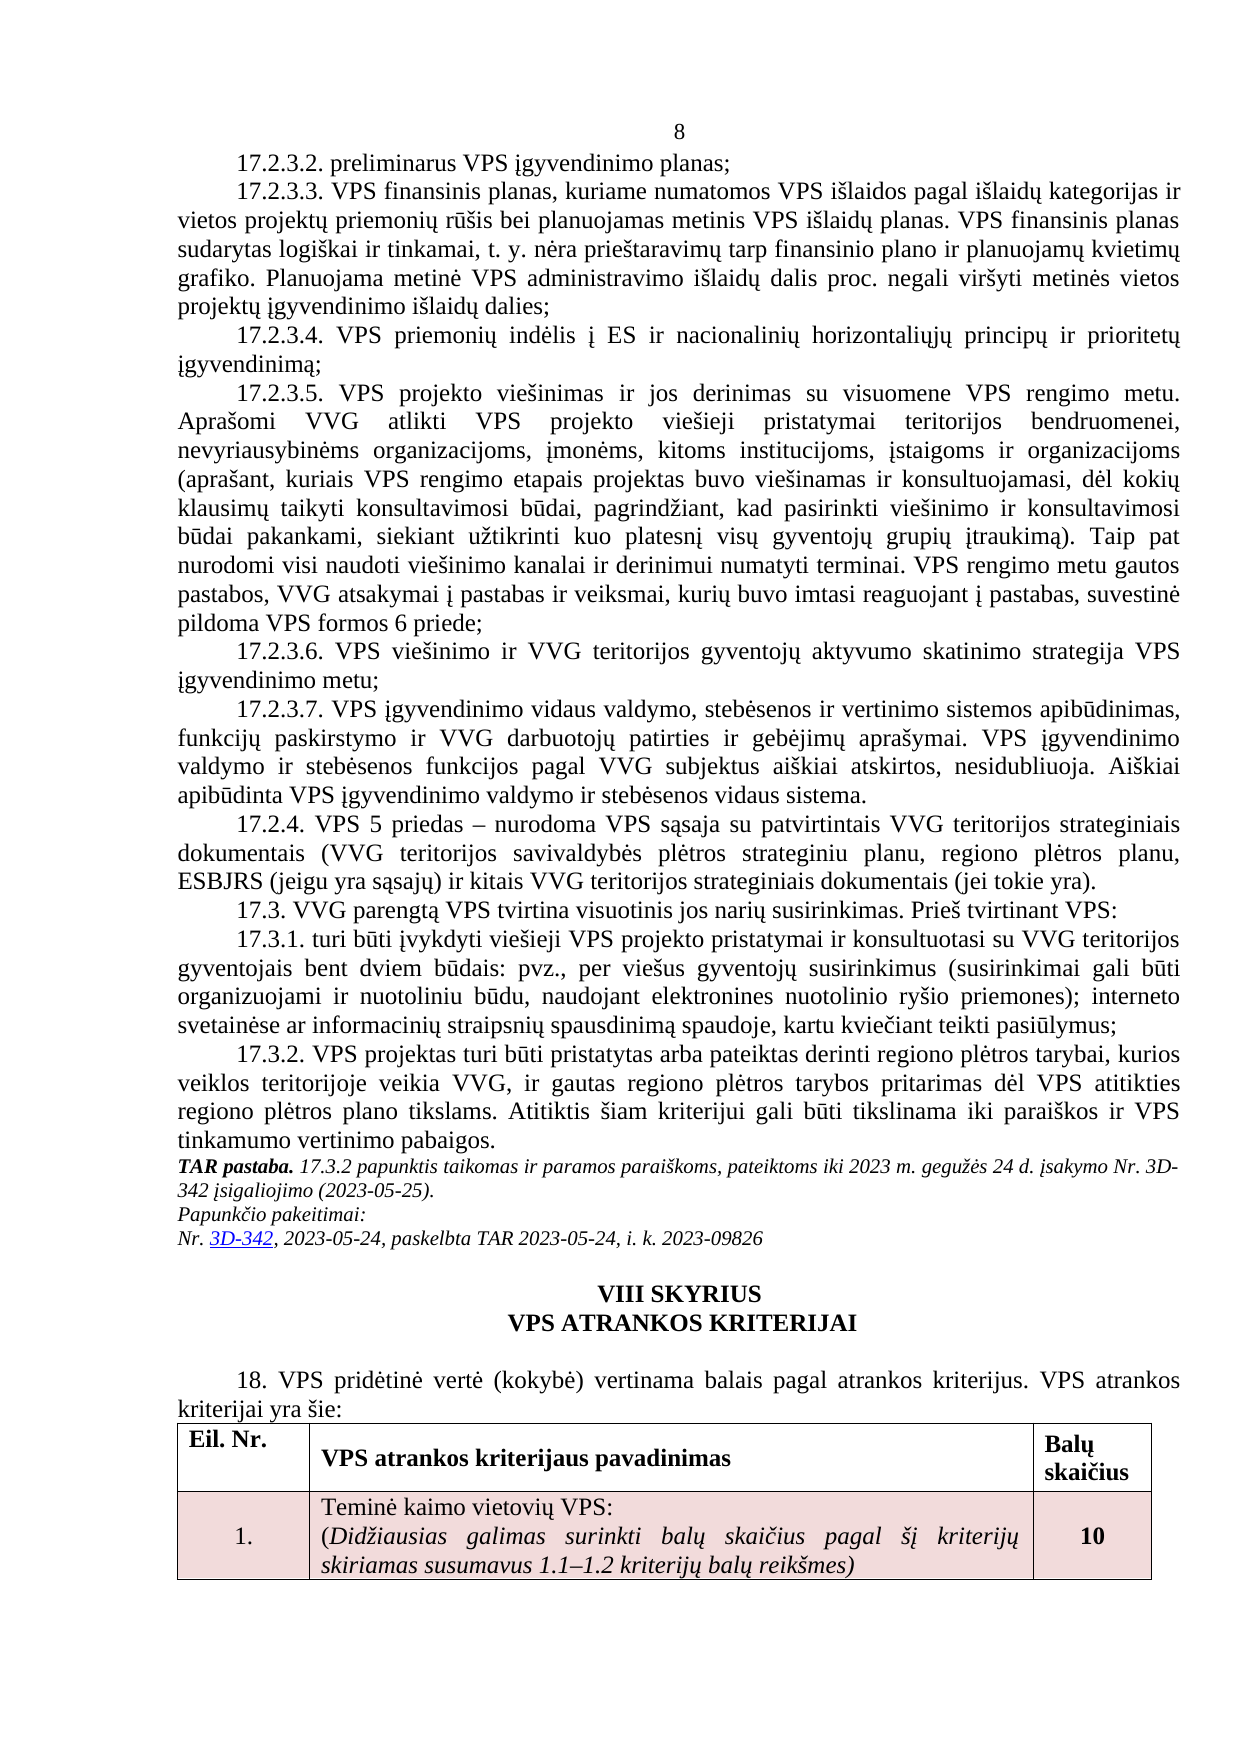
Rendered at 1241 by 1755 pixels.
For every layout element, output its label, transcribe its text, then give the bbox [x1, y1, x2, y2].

text 18. VPS pridėtinė vertė (kokybė) vertinama balais pagal atrankos kriterijus. VPS atrankos kriterijai yra šie: [177, 1365, 1181, 1423]
table_cell 10 [1034, 1492, 1151, 1578]
table_cell Teminė kaimo vietovių VPS: (Didžiausias galimas surinkti balų skaičius pagal šį kriterijų skiriamas susumavus 1.1–1.2 kriterijų balų reikšmes) [310, 1492, 1033, 1578]
text Nr. 3D-342, 2023-05-24, paskelbta TAR 2023-05-24, i. k. 2023-09826 [177, 1226, 1181, 1250]
text VPS ATRANKOS KRITERIJAI [177, 1308, 1181, 1336]
text 17.2.3.5. VPS projekto viešinimas ir jos derinimas su visuomene VPS rengimo metu. Aprašomi VVG atlikti VPS projekto viešieji pristatymai teritorijos bendruomenei, nevyriausybinėms organizacijoms, įmonėms, kitoms institucijoms, įstaigoms ir organizacijoms (aprašant, kuriais VPS rengimo etapais projektas buvo viešinamas ir konsultuojamasi, dėl kokių klausimų taikyti konsultavimosi būdai, pagrindžiant, kad pasirinkti viešinimo ir konsultavimosi būdai pakankami, siekiant užtikrinti kuo platesnį visų gyventojų grupių įtraukimą). Taip pat nurodomi visi naudoti viešinimo kanalai ir derinimui numatyti terminai. VPS rengimo metu gautos pastabos, VVG atsakymai į pastabas ir veiksmai, kurių buvo imtasi reaguojant į pastabas, suvestinė pildoma VPS formos 6 priede; [177, 378, 1181, 636]
text VIII SKYRIUS [177, 1279, 1181, 1308]
table_cell 1. [178, 1492, 309, 1578]
text 17.2.3.3. VPS finansinis planas, kuriame numatomos VPS išlaidos pagal išlaidų kategorijas ir vietos projektų priemonių rūšis bei planuojamas metinis VPS išlaidų planas. VPS finansinis planas sudarytas logiškai ir tinkamai, t. y. nėra prieštaravimų tarp finansinio plano ir planuojamų kvietimų grafiko. Planuojama metinė VPS administravimo išlaidų dalis proc. negali viršyti metinės vietos projektų įgyvendinimo išlaidų dalies; [177, 176, 1181, 320]
table_header Eil. Nr. [178, 1424, 309, 1491]
text 17.2.3.4. VPS priemonių indėlis į ES ir nacionalinių horizontaliųjų principų ir prioritetų įgyvendinimą; [177, 320, 1181, 378]
text 17.3.2. VPS projektas turi būti pristatytas arba pateiktas derinti regiono plėtros tarybai, kurios veiklos teritorijoje veikia VVG, ir gautas regiono plėtros tarybos pritarimas dėl VPS atitikties regiono plėtros plano tikslams. Atitiktis šiam kriterijui gali būti tikslinama iki paraiškos ir VPS tinkamumo vertinimo pabaigos. [177, 1039, 1181, 1154]
text 17.3. VVG parengtą VPS tvirtina visuotinis jos narių susirinkimas. Prieš tvirtinant VPS: [177, 895, 1181, 924]
text 17.2.3.7. VPS įgyvendinimo vidaus valdymo, stebėsenos ir vertinimo sistemos apibūdinimas, funkcijų paskirstymo ir VVG darbuotojų patirties ir gebėjimų aprašymai. VPS įgyvendinimo valdymo ir stebėsenos funkcijos pagal VVG subjektus aiškiai atskirtos, nesidubliuoja. Aiškiai apibūdinta VPS įgyvendinimo valdymo ir stebėsenos vidaus sistema. [177, 694, 1181, 809]
text 17.2.3.6. VPS viešinimo ir VVG teritorijos gyventojų aktyvumo skatinimo strategija VPS įgyvendinimo metu; [177, 636, 1181, 694]
text 17.2.3.2. preliminarus VPS įgyvendinimo planas; [177, 148, 1181, 176]
text TAR pastaba. 17.3.2 papunktis taikomas ir paramos paraiškoms, pateiktoms iki 2023 m. gegužės 24 d. įsakymo Nr. 3D-342 įsigaliojimo (2023-05-25). [177, 1154, 1181, 1202]
table_header Balų skaičius [1034, 1424, 1151, 1491]
text 17.3.1. turi būti įvykdyti viešieji VPS projekto pristatymai ir konsultuotasi su VVG teritorijos gyventojais bent dviem būdais: pvz., per viešus gyventojų susirinkimus (susirinkimai gali būti organizuojami ir nuotoliniu būdu, naudojant elektronines nuotolinio ryšio priemones); interneto svetainėse ar informacinių straipsnių spausdinimą spaudoje, kartu kviečiant teikti pasiūlymus; [177, 924, 1181, 1039]
table_header VPS atrankos kriterijaus pavadinimas [310, 1424, 1033, 1491]
text 17.2.4. VPS 5 priedas – nurodoma VPS sąsaja su patvirtintais VVG teritorijos strateginiais dokumentais (VVG teritorijos savivaldybės plėtros strateginiu planu, regiono plėtros planu, ESBJRS (jeigu yra sąsajų) ir kitais VVG teritorijos strateginiais dokumentais (jei tokie yra). [177, 809, 1181, 895]
text Papunkčio pakeitimai: [177, 1202, 1181, 1226]
